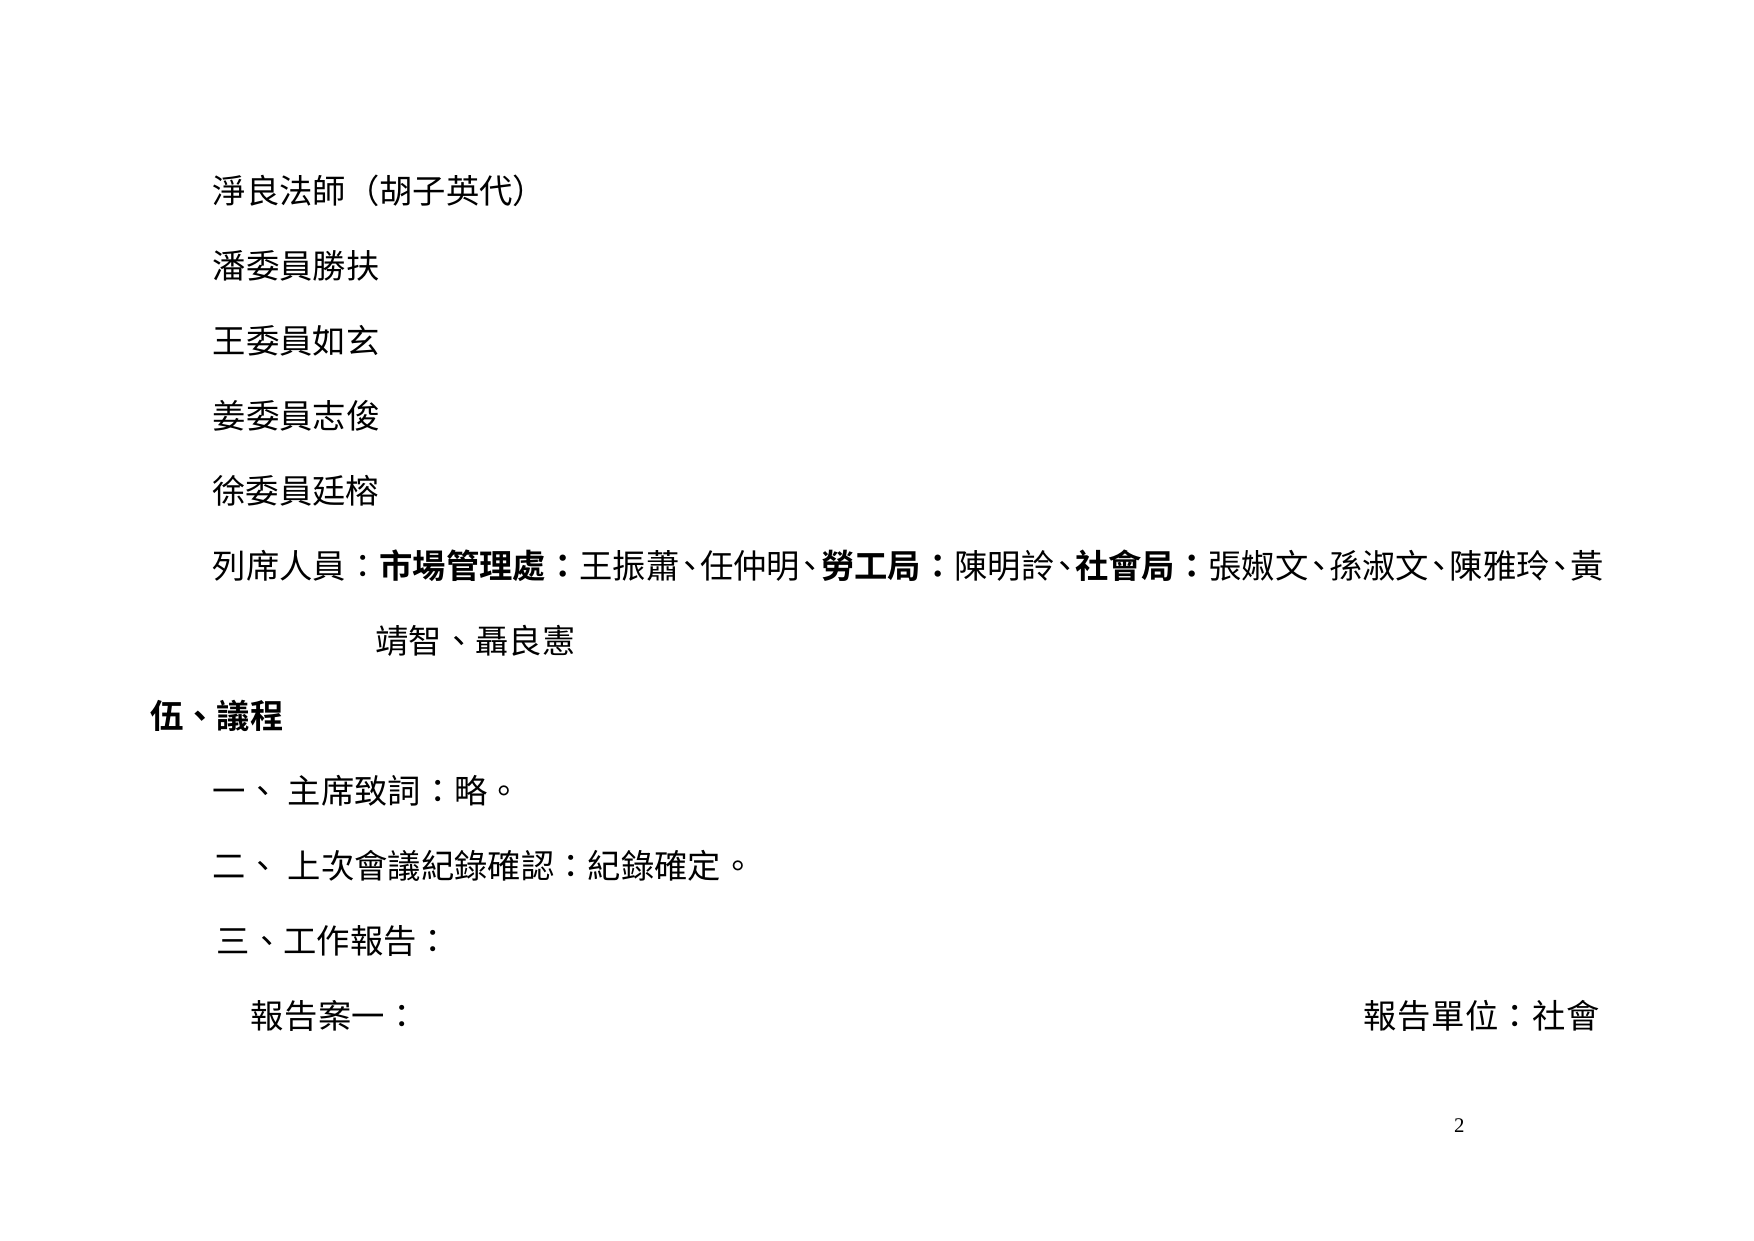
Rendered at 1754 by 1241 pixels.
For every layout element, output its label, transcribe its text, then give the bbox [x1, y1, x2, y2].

text 伍、議程 [150, 676, 1604, 751]
text 三、工作報告： [150, 901, 1604, 976]
text 淨良法師（胡子英代） [212, 151, 1604, 226]
text 報告案一： 報告單位：社會 [150, 976, 1604, 1051]
text 姜委員志俊 [212, 376, 1604, 451]
list 上次會議紀錄確認：紀錄確定。 [212, 826, 1604, 901]
list 主席致詞：略。 [212, 751, 1604, 826]
text 王委員如玄 [212, 301, 1604, 376]
text 徐委員廷榕 [150, 451, 1604, 526]
text 列席人員：市場管理處：王振蕭、任仲明、勞工局：陳明詅、社會局：張婌文、孫淑文、陳雅玲、黃靖智、聶良憲 [212, 526, 1604, 676]
text 潘委員勝扶 [212, 226, 1604, 301]
